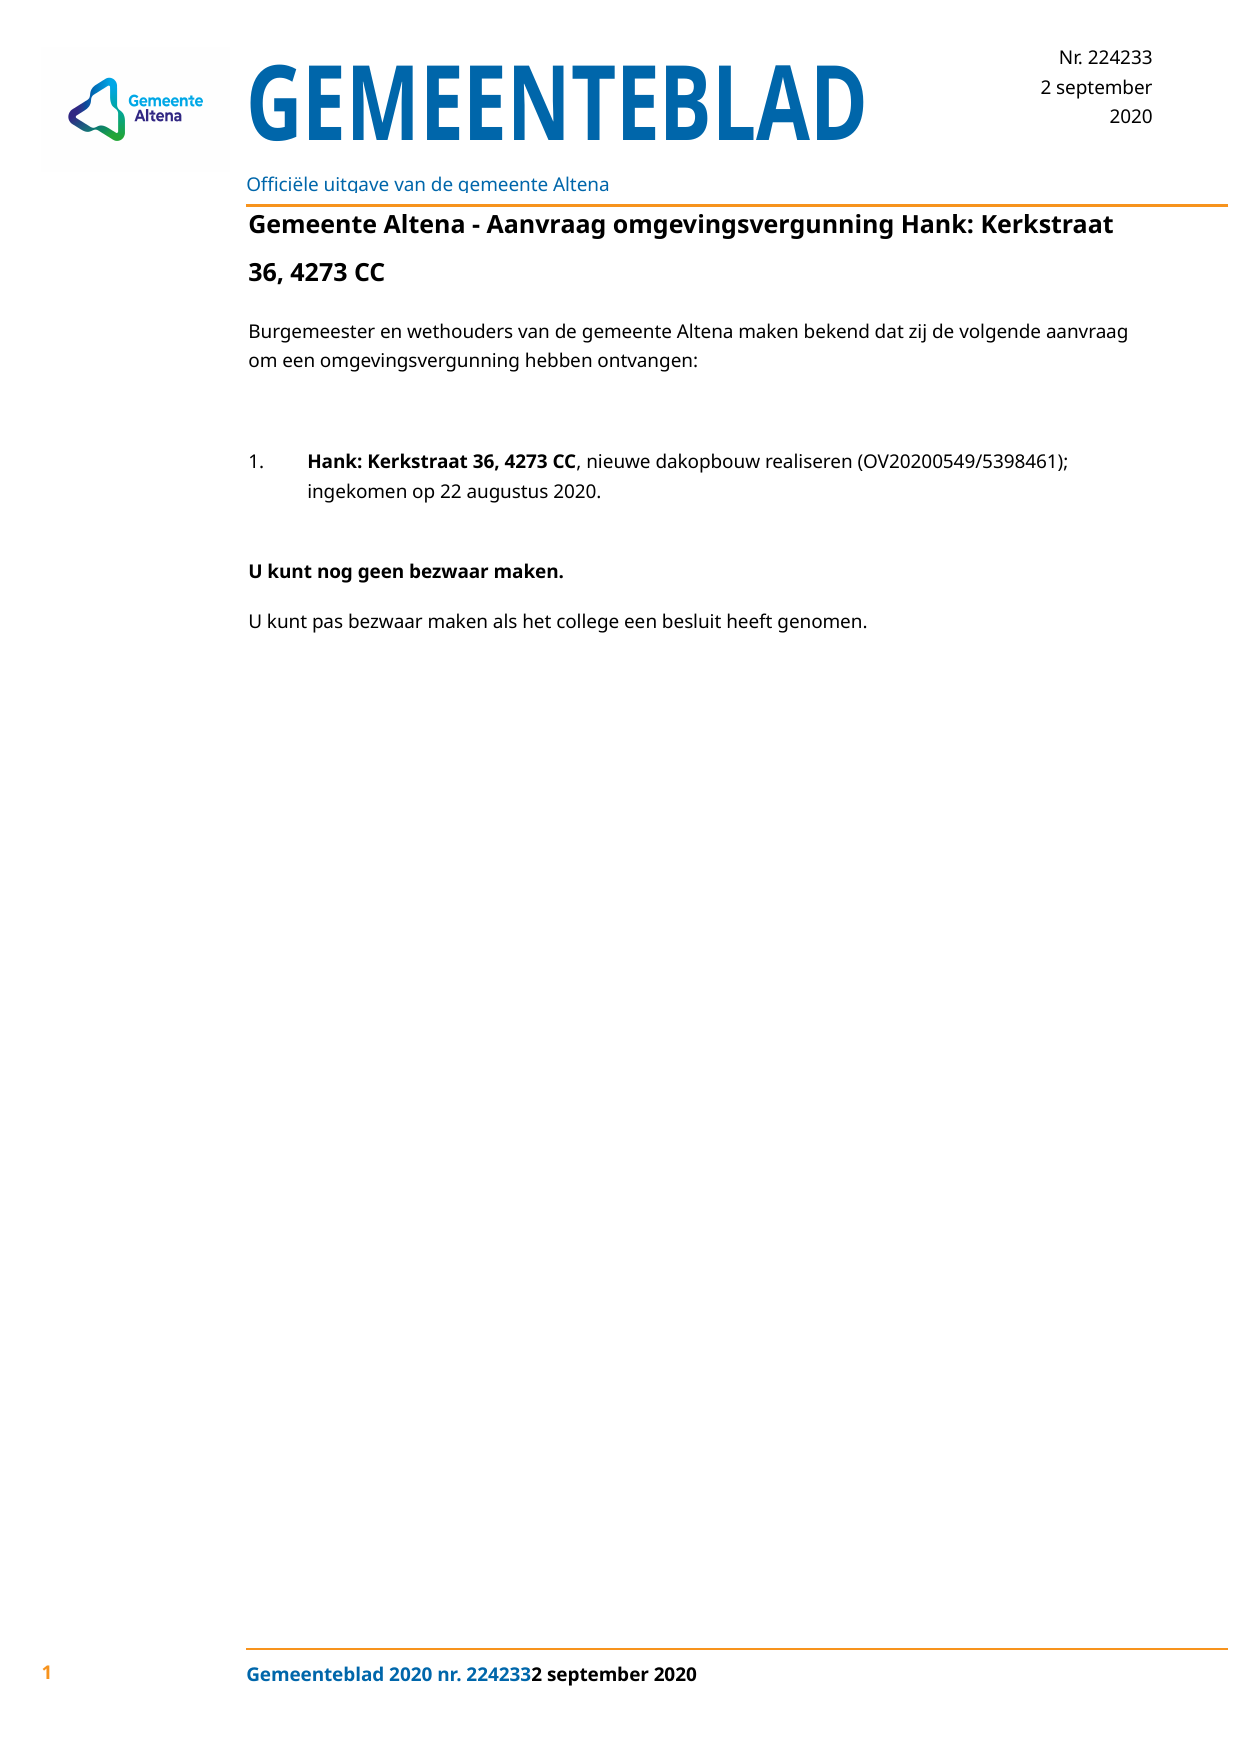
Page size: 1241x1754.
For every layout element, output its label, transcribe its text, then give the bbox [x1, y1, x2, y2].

text Burgemeester en wethouders van de gemeente Altena maken bekend dat zij de volgende aanvraag om een omgevingsvergunning hebben ontvangen: [248, 318, 1152, 373]
text U kunt nog geen bezwaar maken. [248, 558, 1152, 584]
text Gemeente Altena - Aanvraag omgevingsvergunning Hank: Kerkstraat 36, 4273 CC [248, 207, 1152, 288]
list Hank: Kerkstraat 36, 4273 CC, nieuwe dakopbouw realiseren (OV20200549/5398461); ingekomen op 22 augustus 2020. [248, 448, 1152, 504]
picture [41, 47, 231, 172]
text U kunt pas bezwaar maken als het college een besluit heeft genomen. [248, 608, 1152, 634]
